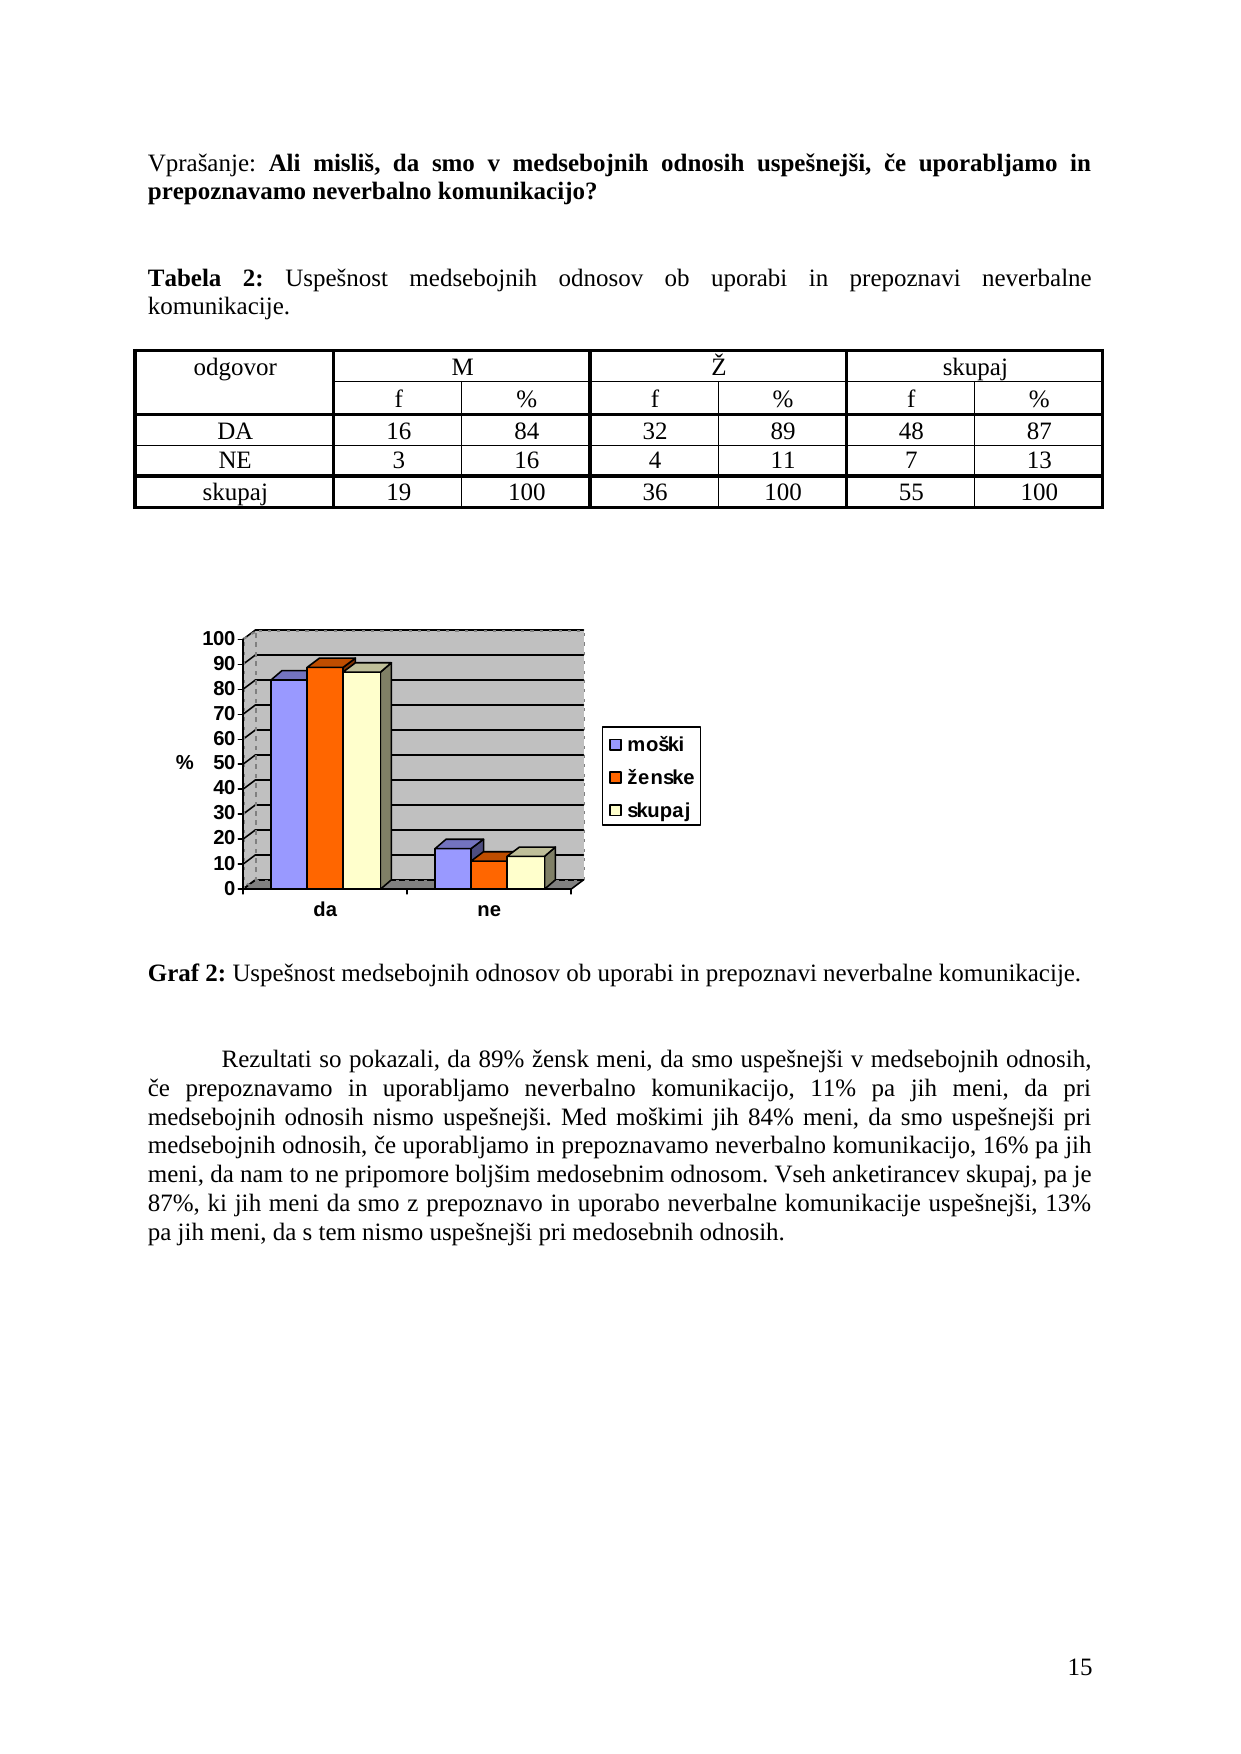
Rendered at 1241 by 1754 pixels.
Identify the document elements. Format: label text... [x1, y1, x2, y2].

table_cell 16 [462, 446, 588, 474]
table_header odgovor [137, 352, 332, 413]
table_cell 89 [719, 416, 845, 444]
table_cell 19 [335, 478, 461, 506]
table_cell f [592, 382, 718, 413]
table_cell 3 [335, 446, 461, 474]
table_cell 100 [462, 478, 588, 506]
table_cell 87 [975, 416, 1101, 444]
table_header skupaj [848, 352, 1101, 381]
table_cell 84 [462, 416, 588, 444]
table_cell 11 [719, 446, 845, 474]
table_header Ž [592, 352, 845, 381]
table_cell 7 [848, 446, 974, 474]
table_cell 100 [975, 478, 1101, 506]
table_cell f [335, 382, 461, 413]
table_cell 13 [975, 446, 1101, 474]
table_cell 16 [335, 416, 461, 444]
table_cell 4 [592, 446, 718, 474]
table_cell % [462, 382, 588, 413]
table_cell 32 [592, 416, 718, 444]
table_cell % [975, 382, 1101, 413]
table_cell f [848, 382, 974, 413]
text Graf 2: Uspešnost medsebojnih odnosov ob uporabi in prepoznavi neverbalne komunikacije. [148, 958, 1093, 987]
table_cell 48 [848, 416, 974, 444]
text Rezultati so pokazali, da 89% žensk meni, da smo uspešnejši v medsebojnih odnosih, če prepoznavamo in uporabljamo neverbalno komunikacijo, 11% pa jih meni, da pri medsebojnih odnosih nismo uspešnejši. Med moškimi jih 84% meni, da smo uspešnejši pri medsebojnih odnosih, če uporabljamo in prepoznavamo neverbalno komunikacijo, 16% pa jih meni, da nam to ne pripomore boljšim medosebnim odnosom. Vseh anketirancev skupaj, pa je 87%, ki jih meni da smo z prepoznavo in uporabo neverbalne komunikacije uspešnejši, 13% pa jih meni, da s tem nismo uspešnejši pri medosebnih odnosih. [148, 1044, 1093, 1246]
table_cell DA [137, 416, 332, 444]
table_cell NE [137, 446, 332, 474]
table_cell % [719, 382, 845, 413]
table_header M [335, 352, 588, 381]
table_cell 100 [719, 478, 845, 506]
table_cell skupaj [137, 478, 332, 506]
text Vprašanje: Ali misliš, da smo v medsebojnih odnosih uspešnejši, če uporabljamo in prepoznavamo neverbalno komunikacijo? [148, 148, 1093, 205]
text Tabela 2: Uspešnost medsebojnih odnosov ob uporabi in prepoznavi neverbalne komunikacije. [148, 263, 1093, 320]
table_cell 36 [592, 478, 718, 506]
table_cell 55 [848, 478, 974, 506]
